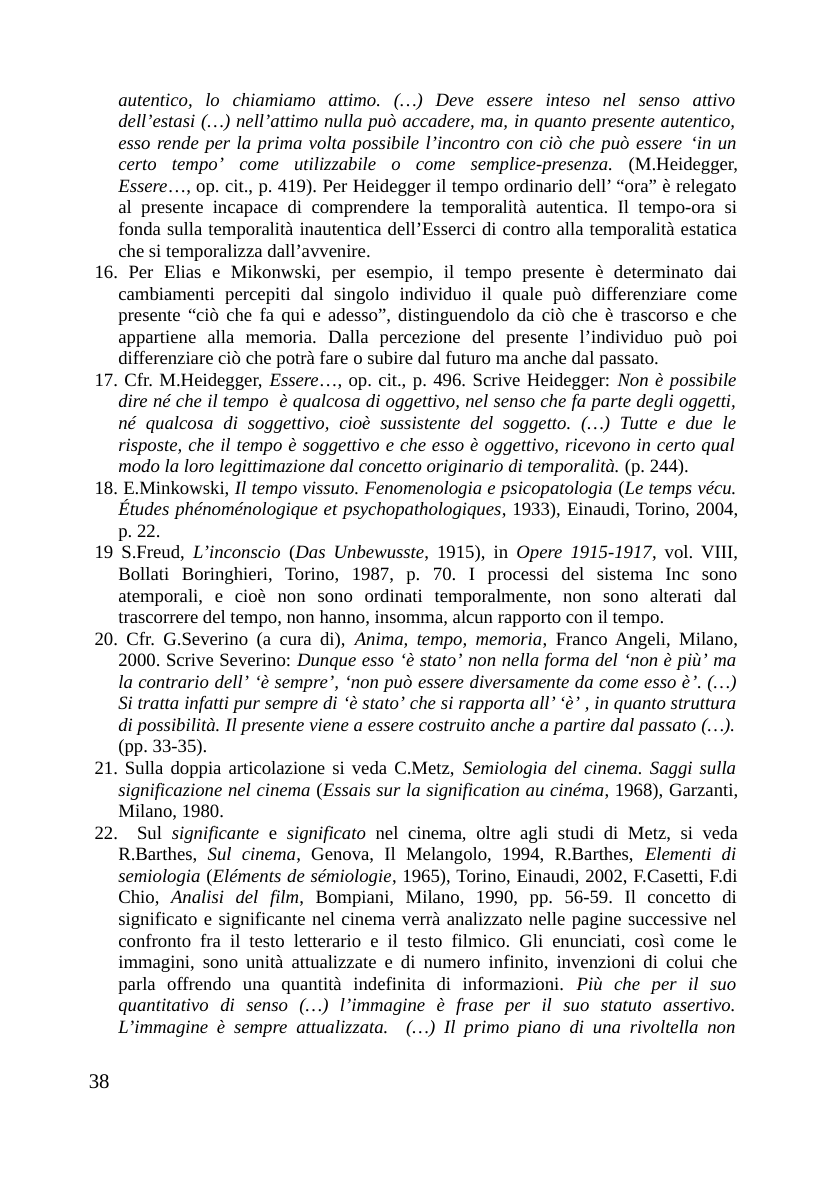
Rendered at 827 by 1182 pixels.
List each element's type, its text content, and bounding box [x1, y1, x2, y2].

text 19 S.Freud, L’inconscio (Das Unbewusste, 1915), in Opere 1915-1917, vol. VIII, Bollati Boringhieri, Torino, 1987, p. 70. I processi del sistema Inc sono atemporali, e cioè non sono ordinati temporalmente, non sono alterati dal trascorrere del tempo, non hanno, insomma, alcun rapporto con il tempo. [94, 541, 738, 628]
text 20. Cfr. G.Severino (a cura di), Anima, tempo, memoria, Franco Angeli, Milano, 2000. Scrive Severino: Dunque esso ‘è stato’ non nella forma del ‘non è più’ ma la contrario dell’ ‘è sempre’, ‘non può essere diversamente da come esso è’. (…) Si tratta infatti pur sempre di ‘è stato’ che si rapporta all’ ‘è’ , in quanto struttura di possibilità. Il presente viene a essere costruito anche a partire dal passato (…). (pp. 33-35). [94, 628, 738, 757]
text 21. Sulla doppia articolazione si veda C.Metz, Semiologia del cinema. Saggi sulla significazione nel cinema (Essais sur la signification au cinéma, 1968), Garzanti, Milano, 1980. [94, 757, 738, 822]
text autentico, lo chiamiamo attimo. (…) Deve essere inteso nel senso attivo dell’estasi (…) nell’attimo nulla può accadere, ma, in quanto presente autentico, esso rende per la prima volta possibile l’incontro con ciò che può essere ‘in un certo tempo’ come utilizzabile o come semplice-presenza. (M.Heidegger, Essere…, op. cit., p. 419). Per Heidegger il tempo ordinario dell’ “ora” è relegato al presente incapace di comprendere la temporalità autentica. Il tempo-ora si fonda sulla temporalità inautentica dell’Esserci di contro alla temporalità estatica che si temporalizza dall’avvenire. [94, 88, 738, 261]
text 17. Cfr. M.Heidegger, Essere…, op. cit., p. 496. Scrive Heidegger: Non è possibile dire né che il tempo è qualcosa di oggettivo, nel senso che fa parte degli oggetti, né qualcosa di soggettivo, cioè sussistente del soggetto. (…) Tutte e due le risposte, che il tempo è soggettivo e che esso è oggettivo, ricevono in certo qual modo la loro legittimazione dal concetto originario di temporalità. (p. 244). [94, 369, 738, 477]
text 16. Per Elias e Mikonwski, per esempio, il tempo presente è determinato dai cambiamenti percepiti dal singolo individuo il quale può differenziare come presente “ciò che fa qui e adesso”, distinguendolo da ciò che è trascorso e che appartiene alla memoria. Dalla percezione del presente l’individuo può poi differenziare ciò che potrà fare o subire dal futuro ma anche dal passato. [94, 261, 738, 369]
text 22. Sul significante e significato nel cinema, oltre agli studi di Metz, si veda R.Barthes, Sul cinema, Genova, Il Melangolo, 1994, R.Barthes, Elementi di semiologia (Eléments de sémiologie, 1965), Torino, Einaudi, 2002, F.Casetti, F.di Chio, Analisi del film, Bompiani, Milano, 1990, pp. 56-59. Il concetto di significato e significante nel cinema verrà analizzato nelle pagine successive nel confronto fra il testo letterario e il testo filmico. Gli enunciati, così come le immagini, sono unità attualizzate e di numero infinito, invenzioni di colui che parla offrendo una quantità indefinita di informazioni. Più che per il suo quantitativo di senso (…) l’immagine è frase per il suo statuto assertivo. L’immagine è sempre attualizzata. (…) Il primo piano di una rivoltella non [94, 822, 738, 1037]
text 18. E.Minkowski, Il tempo vissuto. Fenomenologia e psicopatologia (Le temps vécu. Études phénoménologique et psychopathologiques, 1933), Einaudi, Torino, 2004, p. 22. [94, 477, 738, 541]
